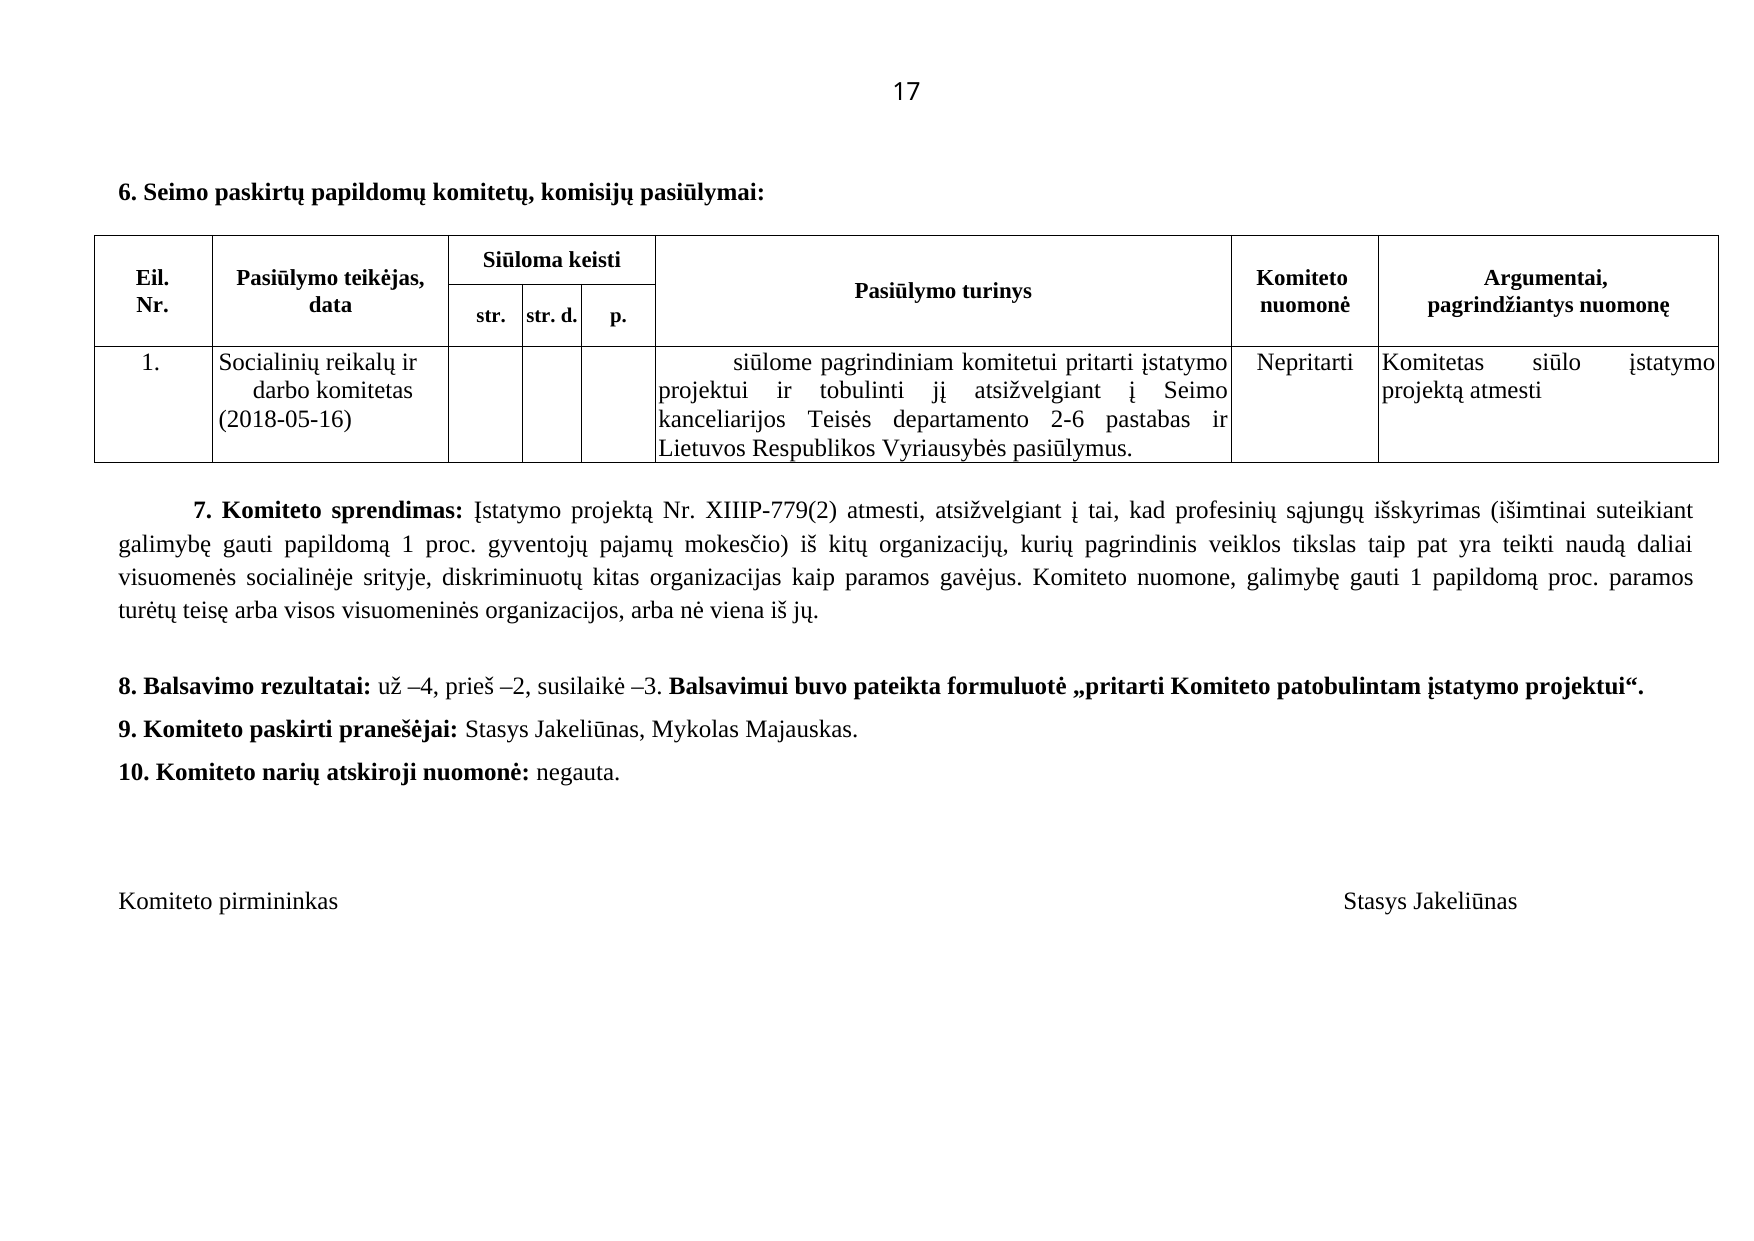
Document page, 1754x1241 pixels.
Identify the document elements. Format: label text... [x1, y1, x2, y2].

table_cell 1. [95, 347, 212, 462]
table_header Pasiūlymo teikėjas, data [213, 236, 448, 346]
table_cell siūlome pagrindiniam komitetui pritarti įstatymo projektui ir tobulinti jį atsižvelgiant į Seimo kanceliarijos Teisės departamento 2-6 pastabas ir Lietuvos Respublikos Vyriausybės pasiūlymus. [656, 347, 1231, 462]
text 7. Komiteto sprendimas: Įstatymo projektą Nr. XIIIP-779(2) atmesti, atsižvelgiant į tai, kad profesinių sąjungų išskyrimas (išimtinai suteikiant galimybę gauti papildomą 1 proc. gyventojų pajamų mokesčio) iš kitų organizacijų, kurių pagrindinis veiklos tikslas taip pat yra teikti naudą daliai visuomenės socialinėje srityje, diskriminuotų kitas organizacijas kaip paramos gavėjus. Komiteto nuomone, galimybę gauti 1 papildomą proc. paramos turėtų teisę arba visos visuomeninės organizacijos, arba nė viena iš jų. [118, 496, 1695, 623]
table_cell [523, 347, 581, 462]
table_cell str. d. [523, 285, 581, 346]
table_header Eil. Nr. [95, 236, 212, 346]
table_header Siūloma keisti [449, 236, 655, 284]
text 9. Komiteto paskirti pranešėjai: Stasys Jakeliūnas, Mykolas Majauskas. [118, 714, 1695, 743]
text 8. Balsavimo rezultatai: už –4, prieš –2, susilaikė –3. Balsavimui buvo pateikta formuluotė „pritarti Komiteto patobulintam įstatymo projektui“. [118, 671, 1695, 699]
table_cell [582, 347, 655, 462]
table_cell str. [449, 285, 522, 346]
table_cell Komitetas siūlo įstatymo projektą atmesti [1379, 347, 1718, 462]
text 6. Seimo paskirtų papildomų komitetų, komisijų pasiūlymai: [118, 177, 1695, 206]
table_header Komiteto nuomonė [1232, 236, 1378, 346]
text 10. Komiteto narių atskiroji nuomonė: negauta. [118, 757, 1695, 786]
text Komiteto pirmininkas Stasys Jakeliūnas [118, 886, 1695, 915]
table_header Pasiūlymo turinys [656, 236, 1231, 346]
table_cell [449, 347, 522, 462]
table_header Argumentai, pagrindžiantys nuomonę [1379, 236, 1718, 346]
table_cell p. [582, 285, 655, 346]
table_cell Nepritarti [1232, 347, 1378, 462]
table_cell Socialinių reikalų ir darbo komitetas (2018-05-16) [213, 347, 448, 462]
